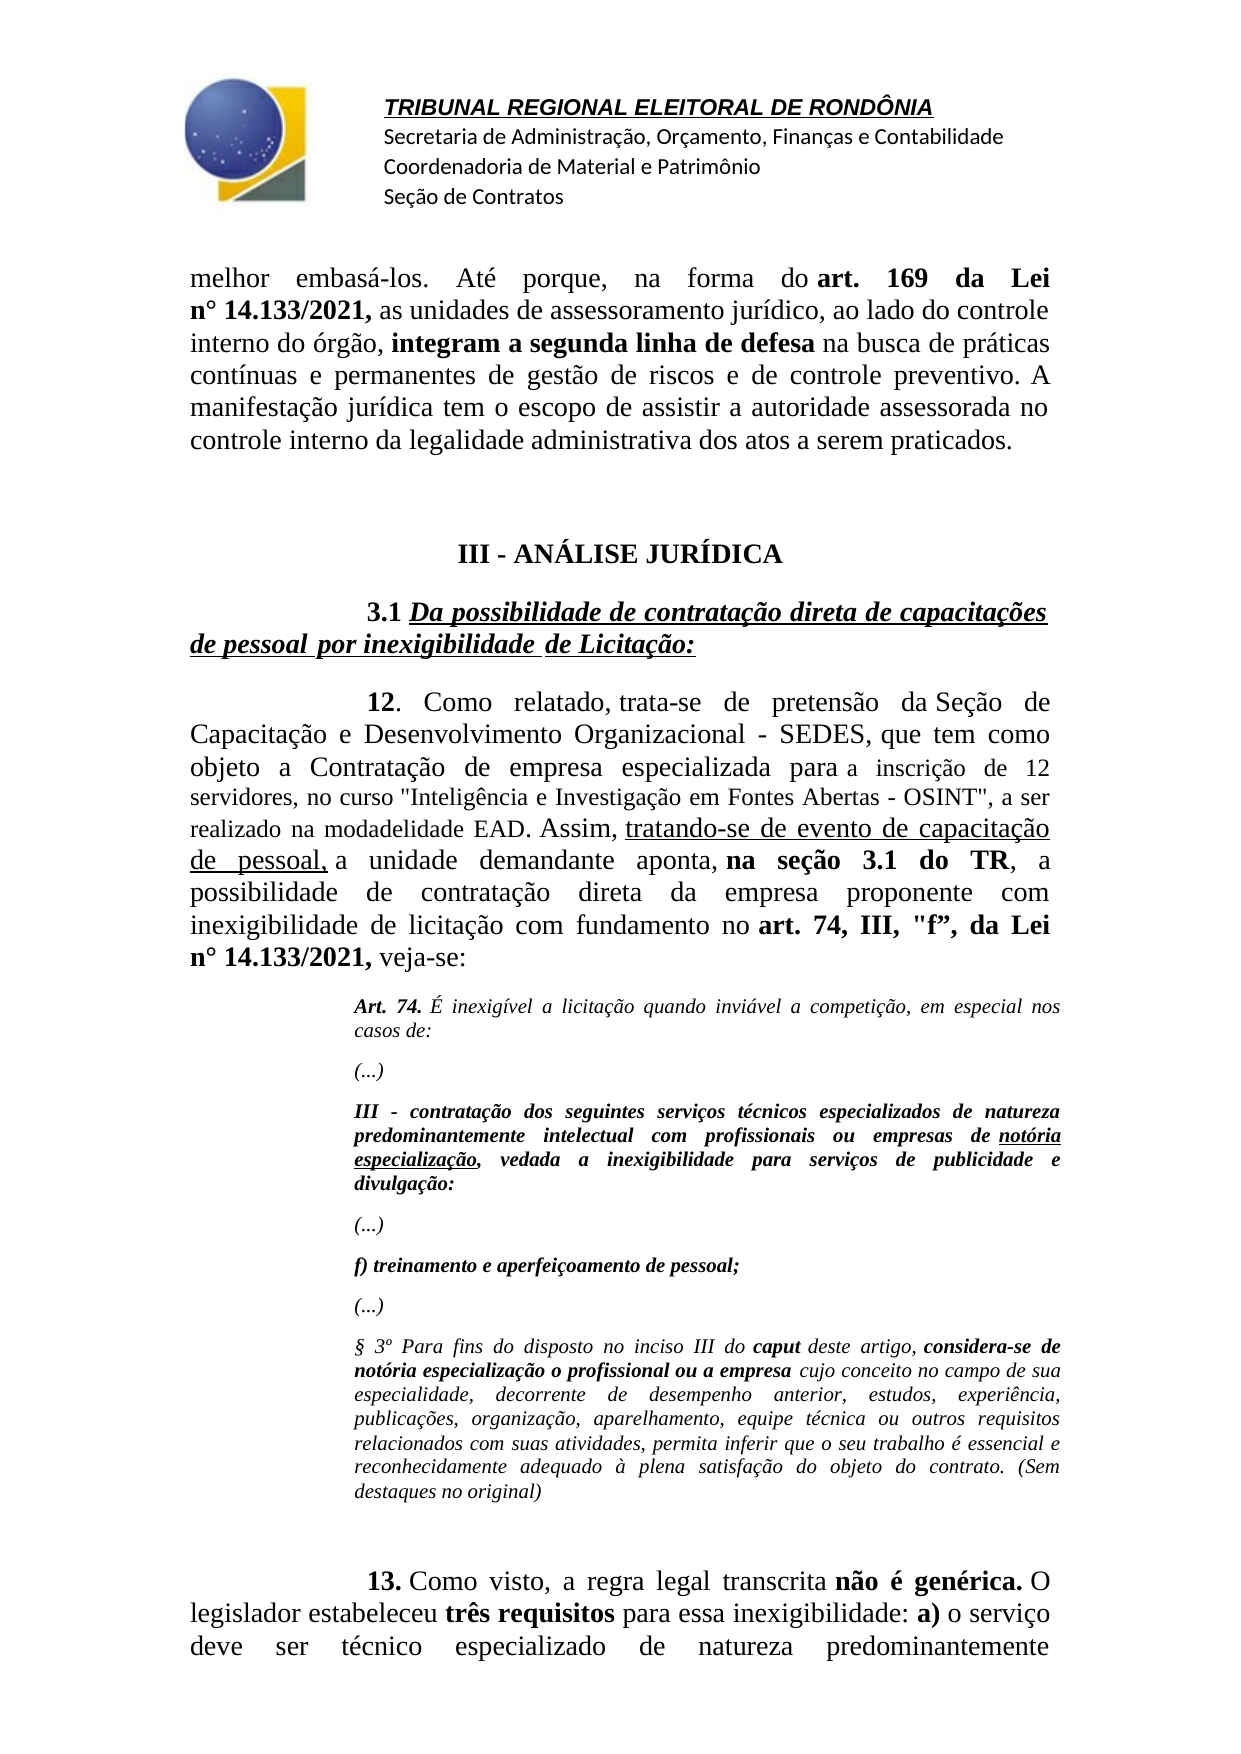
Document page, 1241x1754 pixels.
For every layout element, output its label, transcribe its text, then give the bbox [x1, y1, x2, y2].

text 3.1 Da possibilidade de contratação direta de capacitações de pessoal por inexigibilidade de Licitação: [190, 595, 1051, 660]
text III - ANÁLISE JURÍDICA [190, 538, 1051, 570]
text III - contratação dos seguintes serviços técnicos especializados de natureza predominantemente intelectual com profissionais ou empresas de notória especialização, vedada a inexigibilidade para serviços de publicidade e divulgação: [354, 1099, 1063, 1195]
text (...) [354, 1058, 1063, 1082]
text (...) [354, 1293, 1063, 1317]
text f) treinamento e aperfeiçoamento de pessoal; [354, 1253, 1063, 1277]
text 13. Como visto, a regra legal transcrita não é genérica. O legislador estabeleceu três requisitos para essa inexigibilidade: a) o serviço deve ser técnico especializado de natureza predominantemente [190, 1564, 1051, 1661]
text Art. 74. É inexigível a licitação quando inviável a competição, em especial nos casos de: [354, 993, 1063, 1042]
text (...) [354, 1212, 1063, 1236]
text 12. Como relatado, trata-se de pretensão da Seção de Capacitação e Desenvolvimento Organizacional - SEDES, que tem como objeto a Contratação de empresa especializada para a inscrição de 12 servidores, no curso "Inteligência e Investigação em Fontes Abertas - OSINT", a ser realizado na modadelidade EAD. Assim, tratando-se de evento de capacitação de pessoal, a unidade demandante aponta, na seção 3.1 do TR, a possibilidade de contratação direta da empresa proponente com inexigibilidade de licitação com fundamento no art. 74, III, "f”, da Lei n° 14.133/2021, veja-se: [190, 685, 1051, 973]
text melhor embasá-los. Até porque, na forma do art. 169 da Lei n° 14.133/2021, as unidades de assessoramento jurídico, ao lado do controle interno do órgão, integram a segunda linha de defesa na busca de práticas contínuas e permanentes de gestão de riscos e de controle preventivo. A manifestação jurídica tem o escopo de assistir a autoridade assessorada no controle interno da legalidade administrativa dos atos a serem praticados. [190, 261, 1051, 455]
text § 3º Para fins do disposto no inciso III do caput deste artigo, considera-se de notória especialização o profissional ou a empresa cujo conceito no campo de sua especialidade, decorrente de desempenho anterior, estudos, experiência, publicações, organização, aparelhamento, equipe técnica ou outros requisitos relacionados com suas atividades, permita inferir que o seu trabalho é essencial e reconhecidamente adequado à plena satisfação do objeto do contrato. (Sem destaques no original) [354, 1334, 1063, 1503]
